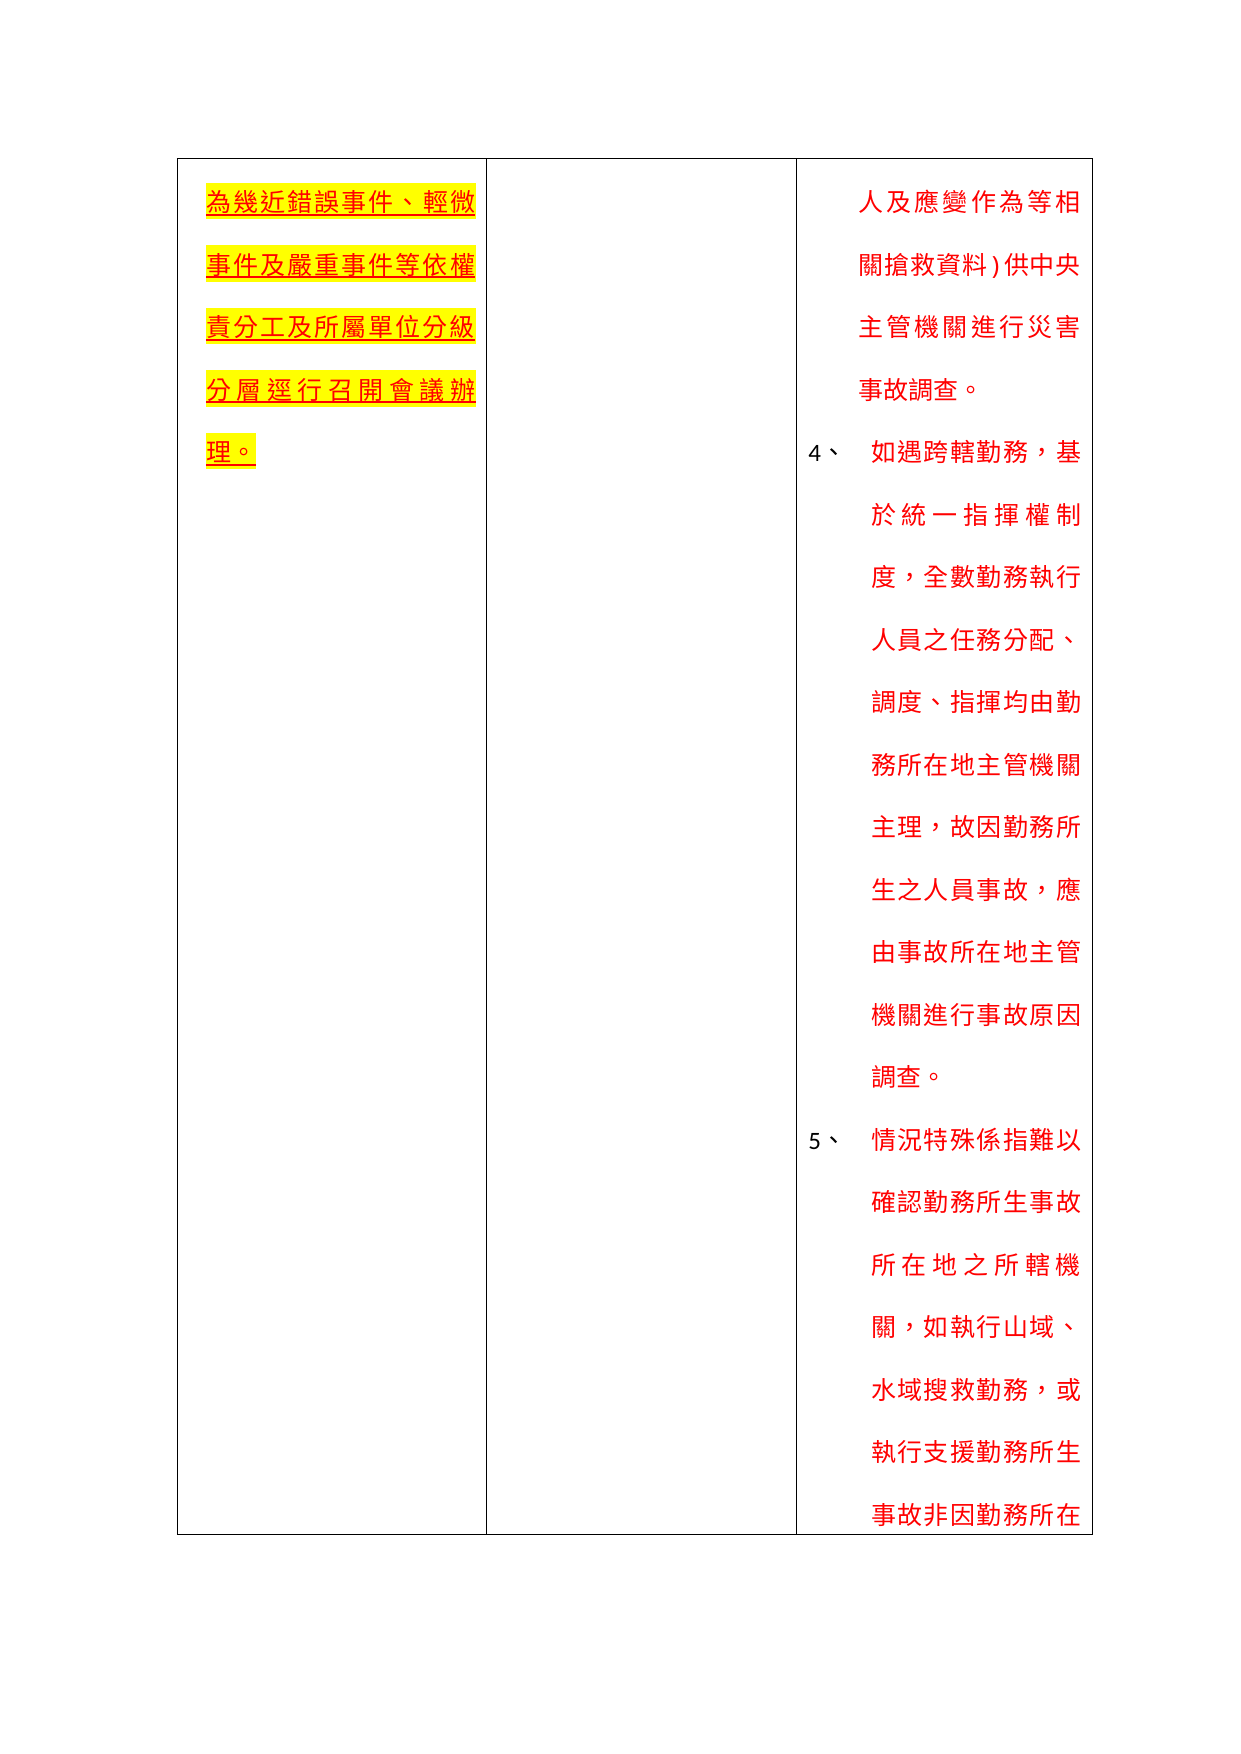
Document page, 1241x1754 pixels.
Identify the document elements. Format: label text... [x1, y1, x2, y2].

table_cell 為幾近錯誤事件、輕微事件及嚴重事件等依權責分工及所屬單位分級分層逕行召開會議辦理。 [178, 159, 486, 1534]
table_cell [487, 159, 796, 1534]
table_cell 依據消防法第二十七條之一修正內容，依各級主管機關權責酌作文字調整。 查修正前消防法第二十七條之一第一項之消防及義勇消防人員救災事故傷亡之調查權全歸屬中央主管機關辦理執行，本次修法更改為由各級消防主管機關辦理執行，一則落實地方自治之功能，二則加強各級消防機關之勤務精進，蓋救災事故傷亡之調查之目的，係在於瞭解該消防機關救災事故發生傷亡之原因，俾免事故再次發生，而非作為損害賠償之用。因此由發生救災事故傷亡之各級消防主管機關先行行政調查，作為該發生事故機關勤務精進與改善其缼失。 消防、義勇消防人員因執行災害搶救致死係為重大事件，地方主管機關應完成基本事故原因調查報告(包含搶救時序、訪談關係人及應變作為等相關搶救資料)供中央主管機關進行災害事故調查。 如遇跨轄勤務，基於統一指揮權制度，全數勤務執行人員之任務分配、調度、指揮均由勤務所在地主管機關主理，故因勤務所生之人員事故，應由事故所在地主管機關進行事故原因調查。 情況特殊係指難以確認勤務所生事故所在地之所轄機關，如執行山域、水域搜救勤務，或執行支援勤務所生事故非因勤務所在地主管機關之調度指揮者，如跨轄支援救護勤務等，其事故原因調查機關應由中央主管機關指定辦理。 依「消防機關事故調查分級分層機制 執行計畫」權責分工及事件分級： 第1級(分隊辦理)-幾近錯誤事件（Near Miss）：指雖未造成人員傷亡，但卻發生有驚無險狀況之事件。 第2級(大【中】隊辦理)-輕微事件：指導致2人以內消防人員受傷，且無需住院治療之事件。 第3級(局本部依權責分工辦理)-嚴重事件：指導致3人以上消防人員受傷或有受傷住院治療事件。 [797, 159, 1092, 1534]
